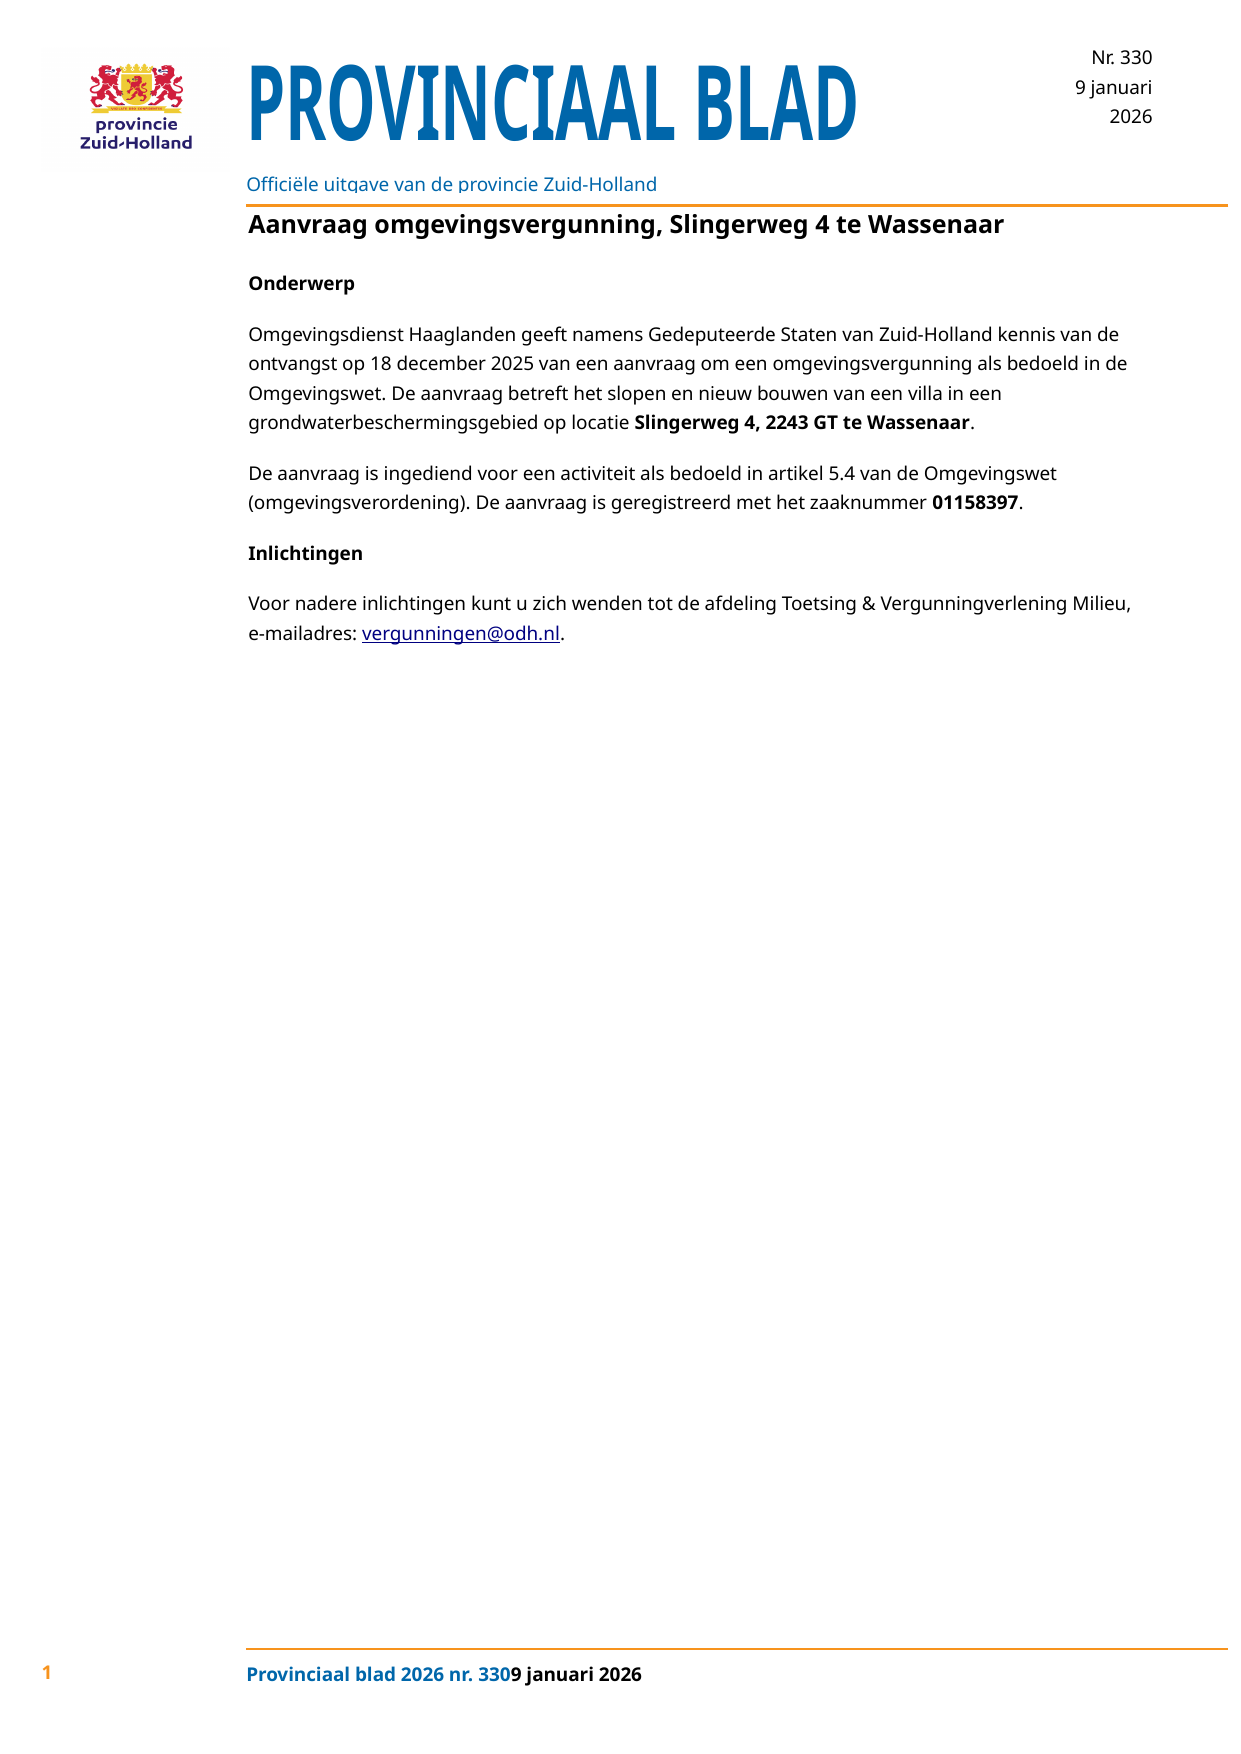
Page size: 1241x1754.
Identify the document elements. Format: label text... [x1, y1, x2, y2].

text Omgevingsdienst Haaglanden geeft namens Gedeputeerde Staten van Zuid-Holland kennis van de ontvangst op 18 december 2025 van een aanvraag om een omgevingsvergunning als bedoeld in de Omgevingswet. De aanvraag betreft het slopen en nieuw bouwen van een villa in een grondwaterbeschermingsgebied op locatie Slingerweg 4, 2243 GT te Wassenaar. [248, 321, 1152, 435]
text Aanvraag omgevingsvergunning, Slingerweg 4 te Wassenaar [248, 207, 1152, 241]
text De aanvraag is ingediend voor een activiteit als bedoeld in artikel 5.4 van de Omgevingswet (omgevingsverordening). De aanvraag is geregistreerd met het zaaknummer 01158397. [248, 460, 1152, 515]
text Voor nadere inlichtingen kunt u zich wenden tot de afdeling Toetsing & Vergunningverlening Milieu, e-mailadres: vergunningen@odh.nl. [248, 590, 1152, 646]
picture [41, 47, 231, 172]
text Onderwerp [248, 270, 1152, 296]
text Inlichtingen [248, 540, 1152, 566]
